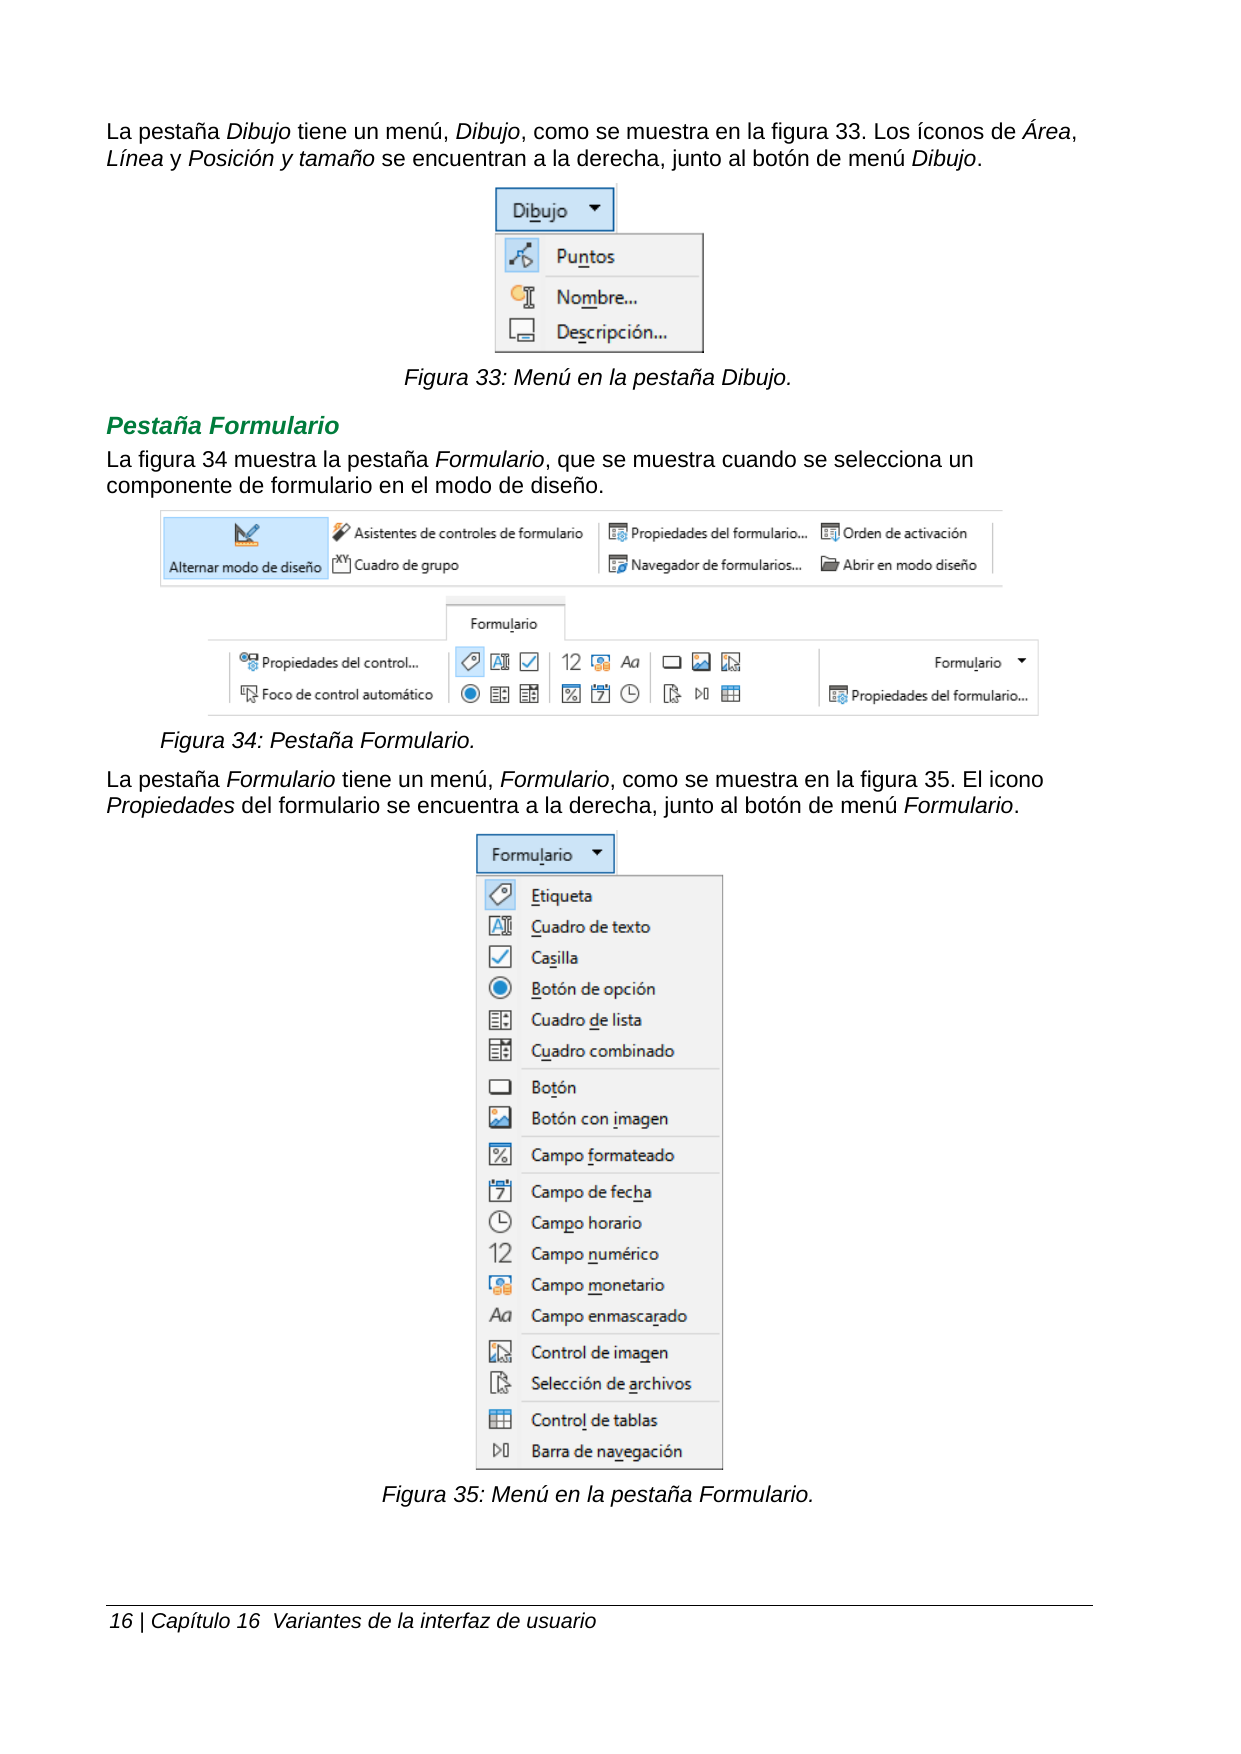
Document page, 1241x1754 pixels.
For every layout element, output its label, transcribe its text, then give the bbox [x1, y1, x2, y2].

subtitle Pestaña Formulario [106, 411, 1093, 440]
text La pestaña Formulario tiene un menú, Formulario, como se muestra en la figura 35. El icono Propiedades del formulario se encuentra a la derecha, junto al botón de menú Formulario. [106, 766, 1093, 818]
picture [160, 510, 1039, 716]
text Figura 35: Menú en la pestaña Formulario. [382, 1481, 817, 1507]
picture [494, 183, 704, 353]
picture [475, 830, 724, 1470]
text Figura 34: Pestaña Formulario. [160, 727, 1039, 754]
text La figura 34 muestra la pestaña Formulario, que se muestra cuando se selecciona un componente de formulario en el modo de diseño. [106, 446, 1093, 498]
text Figura 33: Menú en la pestaña Dibujo. [404, 364, 795, 390]
text La pestaña Dibujo tiene un menú, Dibujo, como se muestra en la figura 33. Los íconos de Área, Línea y Posición y tamaño se encuentran a la derecha, junto al botón de menú Dibujo. [106, 118, 1093, 171]
